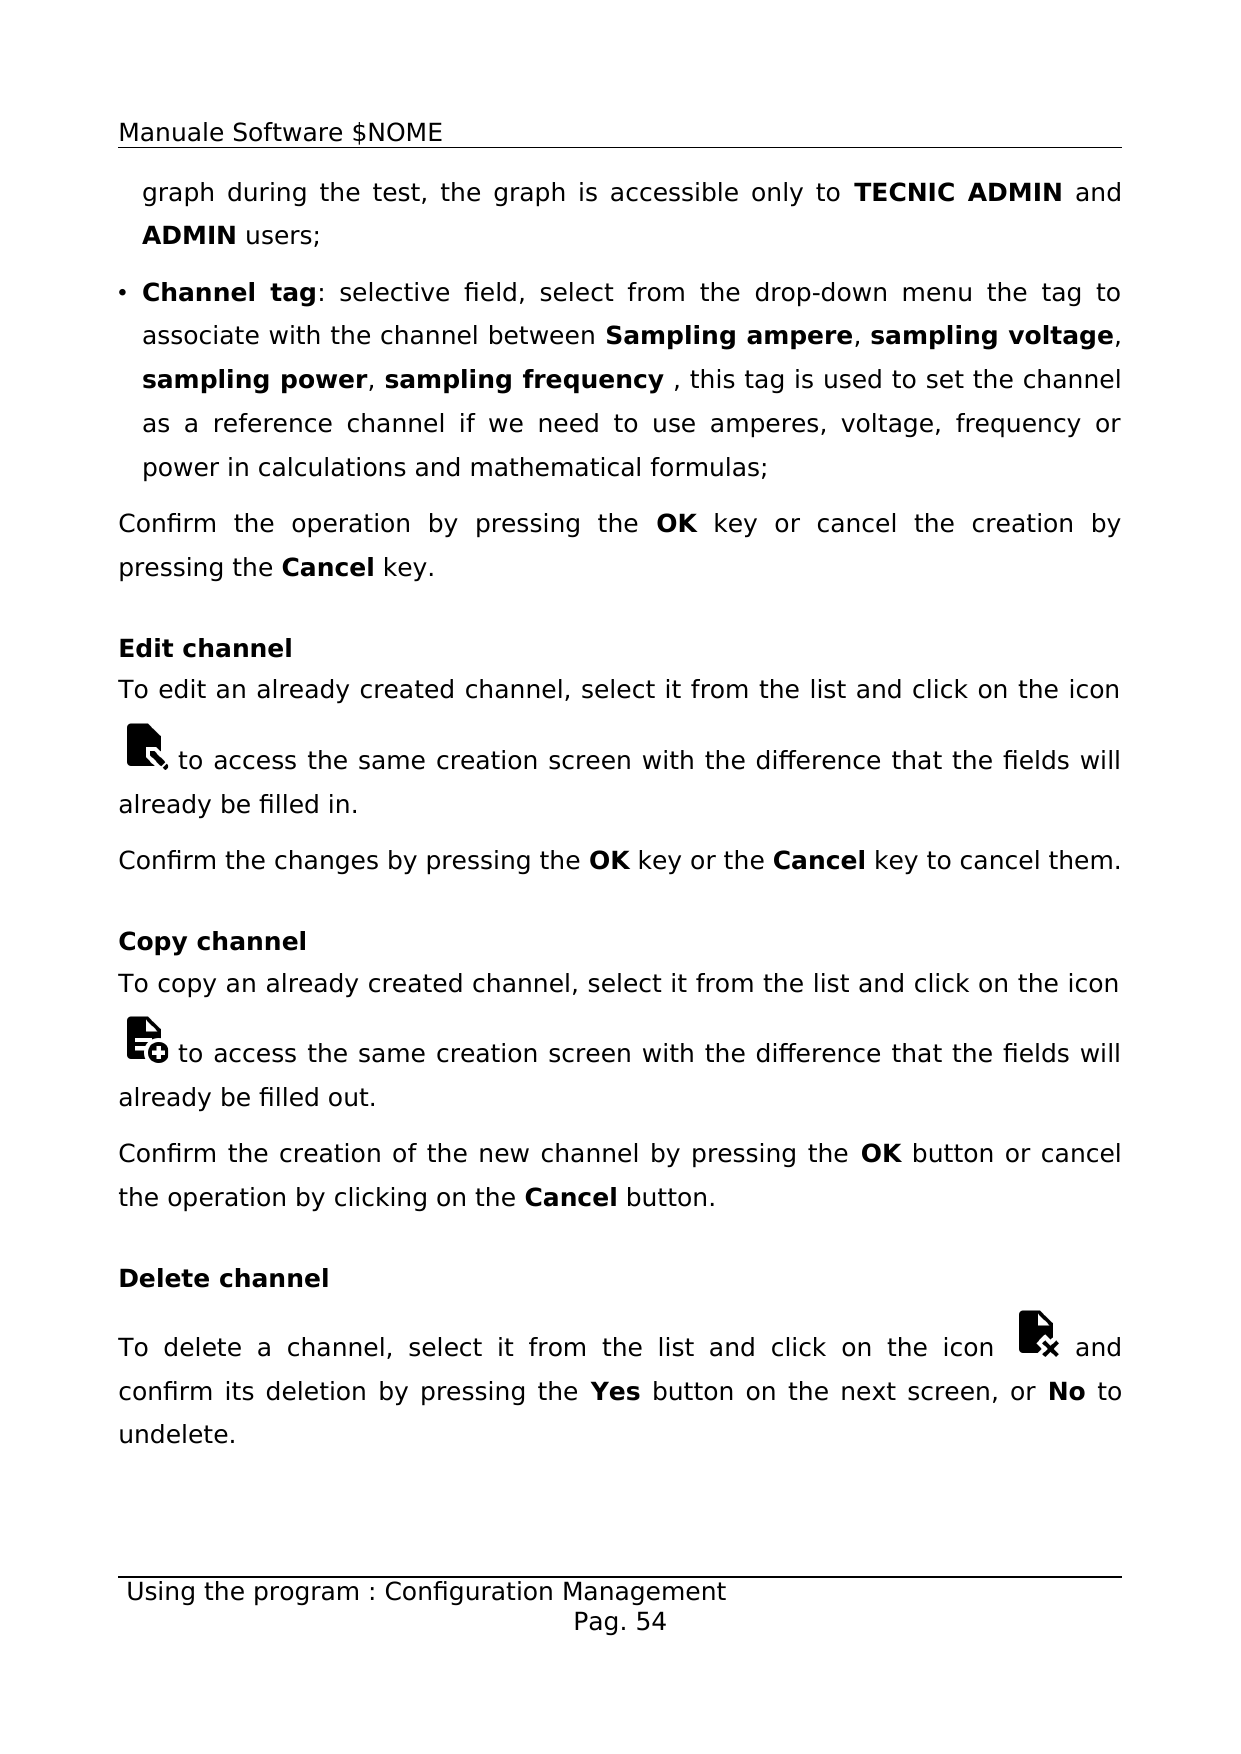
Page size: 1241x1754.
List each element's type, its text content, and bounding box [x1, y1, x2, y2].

text Confirm the creation of the new channel by pressing the OK button or cancel the operation by clicking on the Cancel button. [118, 1140, 1122, 1213]
picture [118, 719, 169, 770]
list graph during the test, the graph is accessible only to TECNIC ADMIN and ADMIN users; [118, 178, 1122, 251]
picture [118, 1012, 169, 1063]
subtitle Delete channel [118, 1265, 1122, 1294]
text To edit an already created channel, select it from the list and click on the icon to access the same creation screen with the difference that the fields will already be filled in. [118, 676, 1122, 819]
text Confirm the changes by pressing the OK key or the Cancel key to cancel them. [118, 846, 1122, 875]
picture [1010, 1306, 1061, 1357]
text Confirm the operation by pressing the OK key or cancel the creation by pressing the Cancel key. [118, 509, 1122, 582]
list Channel tag: selective field, select from the drop-down menu the tag to associate with the channel between Sampling ampere, sampling voltage, sampling power, sampling frequency , this tag is used to set the channel as a reference channel if we need to use amperes, voltage, frequency or power in calculations and mathematical formulas; [118, 278, 1122, 482]
text To copy an already created channel, select it from the list and click on the icon to access the same creation screen with the difference that the fields will already be filled out. [118, 969, 1122, 1113]
text To delete a channel, select it from the list and click on the icon and confirm its deletion by pressing the Yes button on the next screen, or No to undelete. [118, 1306, 1122, 1450]
subtitle Edit channel [118, 634, 1122, 663]
subtitle Copy channel [118, 927, 1122, 957]
